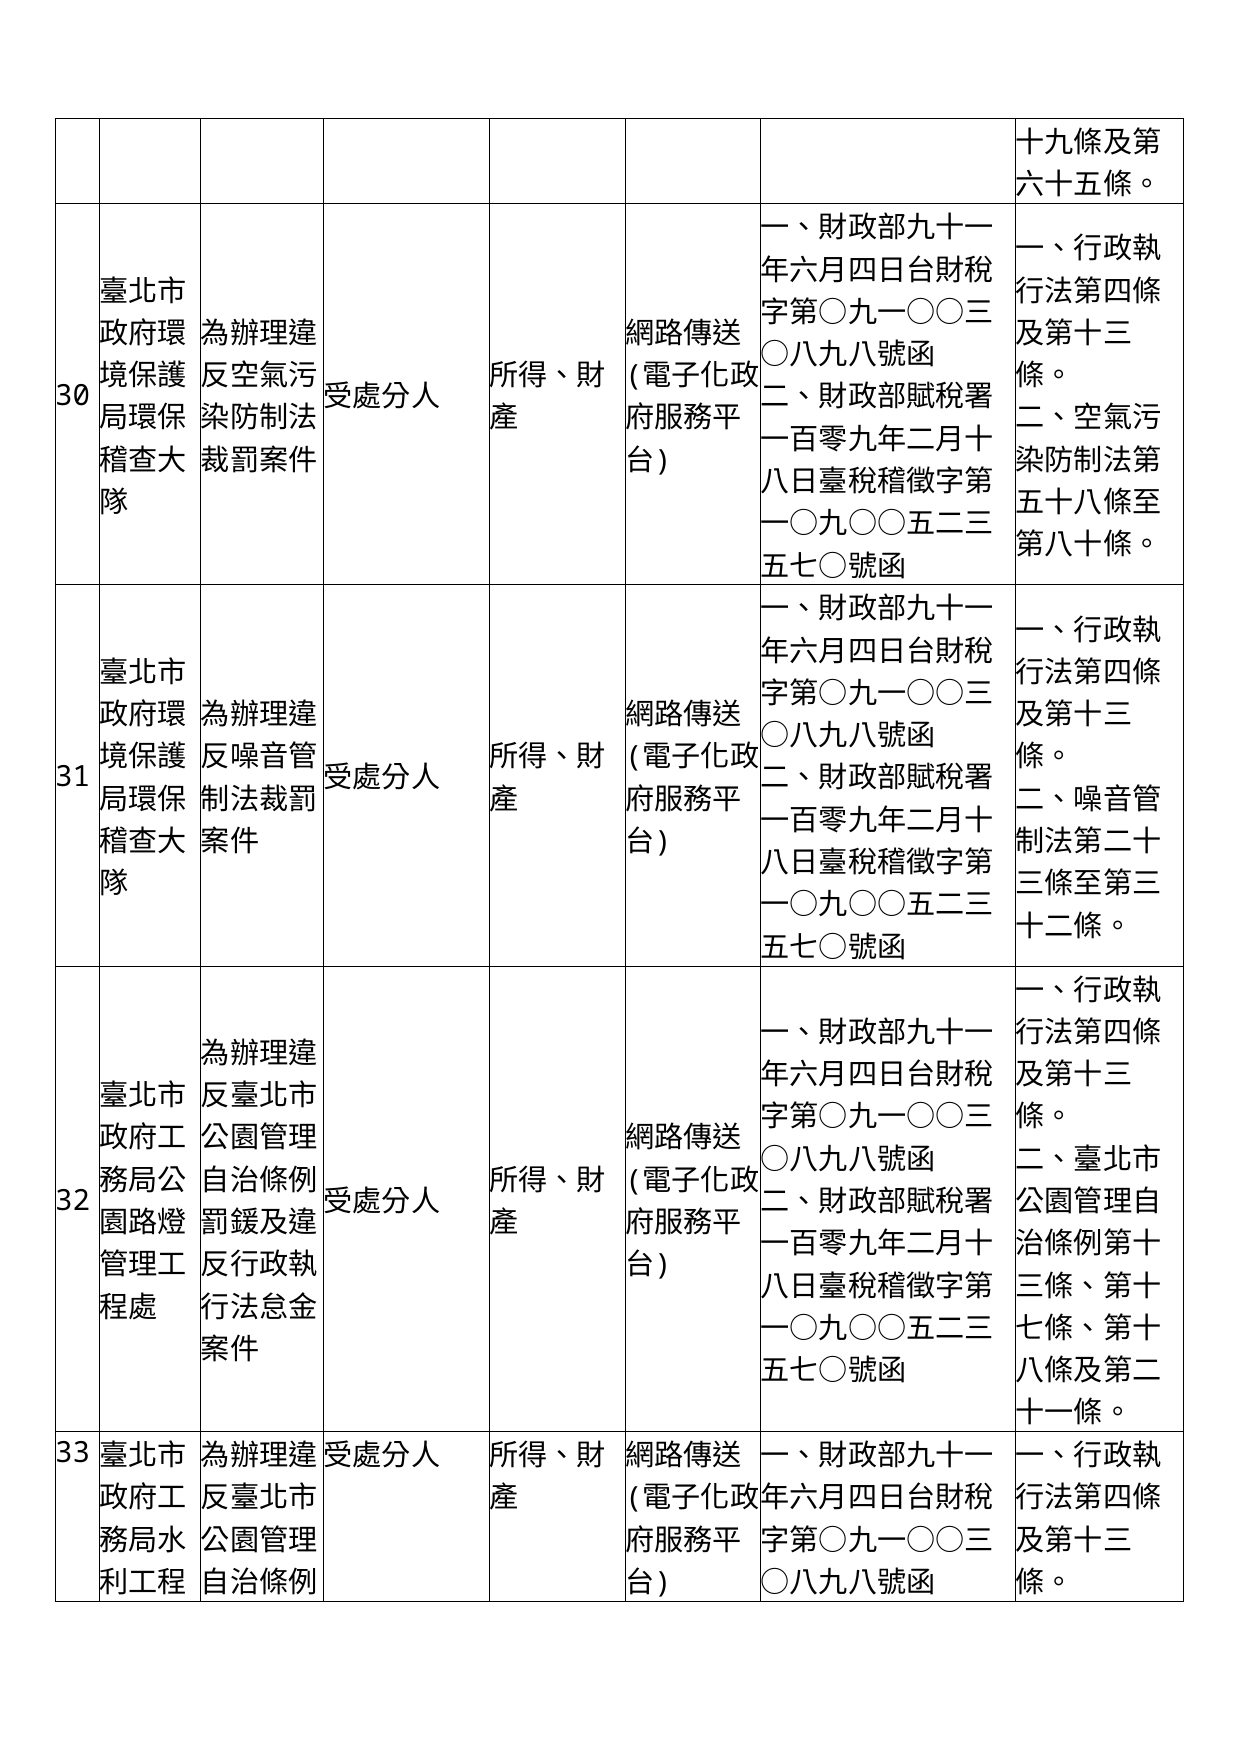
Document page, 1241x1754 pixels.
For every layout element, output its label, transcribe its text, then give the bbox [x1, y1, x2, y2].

table_cell 一、財政部九十一年六月四日台財稅字第○九一○○三○八九八號函 二、財政部賦稅署一百零九年二月十八日臺稅稽徵字第一○九○○五二三五七○號函 [761, 585, 1015, 966]
table_cell 臺北市政府環境保護局環保稽查大隊 [100, 585, 200, 966]
table_cell 網路傳送(電子化政府服務平台) [626, 967, 760, 1431]
table_cell 臺北市政府環境保護局環保稽查大隊 [100, 204, 200, 584]
table_cell 一、行政執行法第四條及第十三條。 二、噪音管制法第二十三條至第三十二條。 [1016, 585, 1183, 966]
table_cell 所得、財產 [490, 1432, 625, 1601]
table_cell 網路傳送(電子化政府服務平台) [626, 204, 760, 584]
table_cell 一、財政部九十一年六月四日台財稅字第○九一○○三○八九八號函 二、財政部賦稅署一百零九年二月十八日臺稅稽徵字第一○九○○五二三五七○號函 [761, 967, 1015, 1431]
table_cell 受處分人 [324, 585, 489, 966]
table_cell 33 [56, 1432, 99, 1601]
table_cell [201, 119, 323, 203]
table_cell 為辦理違反噪音管制法裁罰案件 [201, 585, 323, 966]
table_cell 為辦理違反臺北市公園管理自治條例罰鍰及違反行政執行法怠金案件 [201, 967, 323, 1431]
table_cell 臺北市政府工務局水利工程 [100, 1432, 200, 1601]
table_cell 所得、財產 [490, 204, 625, 584]
table_cell 為辦理違反空氣污染防制法裁罰案件 [201, 204, 323, 584]
table_cell 一、行政執行法第四條及第十三條。 [1016, 1432, 1183, 1601]
table_cell 臺北市政府工務局公園路燈管理工程處 [100, 967, 200, 1431]
table_cell [100, 119, 200, 203]
table_cell 受處分人 [324, 1432, 489, 1601]
table_cell 受處分人 [324, 204, 489, 584]
table_cell 十九條及第六十五條。 [1016, 119, 1183, 203]
table_cell 網路傳送(電子化政府服務平台) [626, 1432, 760, 1601]
table_cell 所得、財產 [490, 585, 625, 966]
table_cell 受處分人 [324, 967, 489, 1431]
table_cell 一、行政執行法第四條及第十三條。 二、臺北市公園管理自治條例第十三條、第十七條、第十八條及第二十一條。 [1016, 967, 1183, 1431]
table_cell 所得、財產 [490, 967, 625, 1431]
table_cell 31 [56, 585, 99, 966]
table_cell 為辦理違反臺北市公園管理自治條例 [201, 1432, 323, 1601]
table_cell 30 [56, 204, 99, 584]
table_cell [56, 119, 99, 203]
table_cell 一、行政執行法第四條及第十三條。 二、空氣污染防制法第五十八條至第八十條。 [1016, 204, 1183, 584]
table_cell [324, 119, 489, 203]
table_cell 一、財政部九十一年六月四日台財稅字第○九一○○三○八九八號函 二、財政部賦稅署一百零九年二月十八日臺稅稽徵字第一○九○○五二三五七○號函 [761, 204, 1015, 584]
table_cell 32 [56, 967, 99, 1431]
table_cell 一、財政部九十一年六月四日台財稅字第○九一○○三○八九八號函 [761, 1432, 1015, 1601]
table_cell [490, 119, 625, 203]
table_cell 網路傳送(電子化政府服務平台) [626, 585, 760, 966]
table_cell [626, 119, 760, 203]
table_cell [761, 119, 1015, 203]
